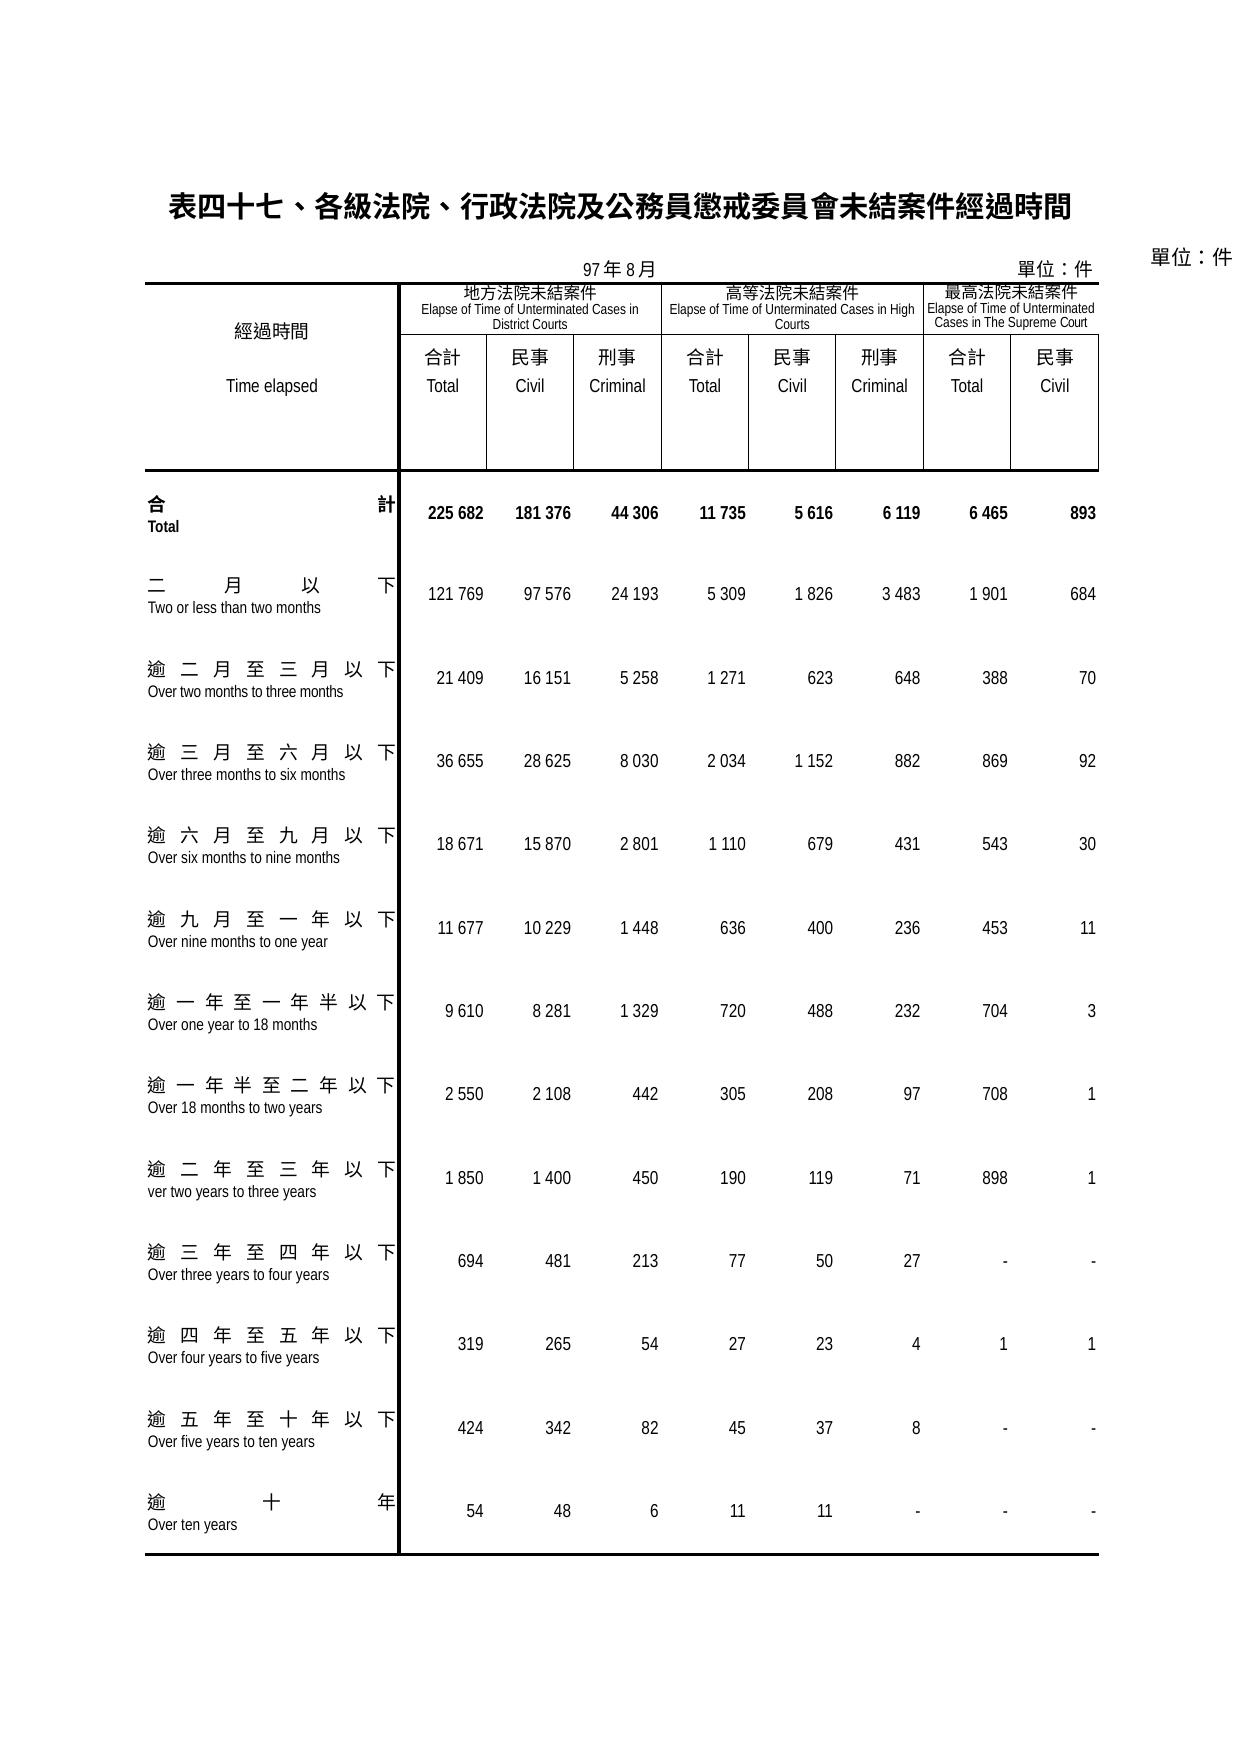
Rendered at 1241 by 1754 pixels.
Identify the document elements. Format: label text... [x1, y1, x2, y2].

text 97年8月 單位：件 [148, 254, 1092, 282]
table_cell 1 110 [661, 803, 748, 886]
table_header 地方法院未結案件 Elapse of Time of Unterminated Cases in District Courts [401, 285, 661, 334]
table_cell 342 [486, 1386, 574, 1469]
table_cell 543 [923, 803, 1011, 886]
table_cell Civil [487, 375, 573, 469]
table_cell 11 [1011, 886, 1099, 969]
table_cell 16 151 [486, 636, 574, 719]
table_cell 11 [661, 1469, 748, 1552]
table_cell 488 [749, 969, 836, 1052]
table_cell 10 229 [486, 886, 574, 969]
table_cell 684 [1011, 553, 1099, 636]
table_cell 77 [661, 1219, 748, 1302]
table_cell 21 409 [401, 636, 486, 719]
table_cell 44 306 [574, 472, 661, 552]
table_cell - [1011, 1469, 1099, 1552]
table_cell 1 826 [749, 553, 836, 636]
table_cell 6 465 [923, 472, 1011, 552]
table_cell 82 [574, 1386, 661, 1469]
table_cell 54 [401, 1469, 486, 1552]
table_cell 400 [749, 886, 836, 969]
table_cell 720 [661, 969, 748, 1052]
table_cell 50 [749, 1219, 836, 1302]
table_cell 1 [1011, 1053, 1099, 1136]
table_cell 869 [923, 719, 1011, 802]
table_cell 逾四年至五年以下 Over four years to five years [145, 1303, 397, 1386]
table_cell 刑事 [836, 335, 923, 375]
table_cell 刑事 [574, 335, 661, 375]
table_cell 37 [749, 1386, 836, 1469]
table_cell 319 [401, 1303, 486, 1386]
table_cell 1 850 [401, 1136, 486, 1219]
table_cell 190 [661, 1136, 748, 1219]
table_cell Criminal [836, 375, 923, 469]
table_cell 1 [1011, 1303, 1099, 1386]
table_cell 28 625 [486, 719, 574, 802]
table_cell 逾五年至十年以下 Over five years to ten years [145, 1386, 397, 1469]
table_cell 97 [836, 1053, 923, 1136]
table_cell 逾二月至三月以下 Over two months to three months [145, 636, 397, 719]
table_cell 逾六月至九月以下 Over six months to nine months [145, 803, 397, 886]
table_cell Civil [749, 375, 835, 469]
table_cell 9 610 [401, 969, 486, 1052]
table_cell Time elapsed [145, 375, 397, 469]
table_cell Total [401, 375, 486, 469]
table_cell 232 [836, 969, 923, 1052]
table_cell 18 671 [401, 803, 486, 886]
table_cell 265 [486, 1303, 574, 1386]
table_cell 27 [661, 1303, 748, 1386]
table_cell 2 801 [574, 803, 661, 886]
table_cell 5 258 [574, 636, 661, 719]
table_cell 民事 [1011, 335, 1098, 375]
table_cell 54 [574, 1303, 661, 1386]
table_cell 305 [661, 1053, 748, 1136]
table_cell 11 677 [401, 886, 486, 969]
table_cell 1 400 [486, 1136, 574, 1219]
table_cell 119 [749, 1136, 836, 1219]
table_cell 逾二年至三年以下 ver two years to three years [145, 1136, 397, 1219]
table_cell 2 550 [401, 1053, 486, 1136]
table_cell - [1011, 1219, 1099, 1302]
table_cell 6 [574, 1469, 661, 1552]
table_cell - [923, 1219, 1011, 1302]
table_cell 679 [749, 803, 836, 886]
table_cell Total [662, 375, 748, 469]
text 表四十七、各級法院、行政法院及公務員懲戒委員會未結案件經過時間 [148, 183, 1092, 225]
table_cell 181 376 [486, 472, 574, 552]
table_cell - [923, 1469, 1011, 1552]
table_cell 636 [661, 886, 748, 969]
table_cell 225 682 [401, 472, 486, 552]
table_cell 23 [749, 1303, 836, 1386]
table_cell - [1011, 1386, 1099, 1469]
table_cell 8 030 [574, 719, 661, 802]
table_cell 5 616 [749, 472, 836, 552]
table_cell 6 119 [836, 472, 923, 552]
table_cell - [923, 1386, 1011, 1469]
table_cell 2 108 [486, 1053, 574, 1136]
table_cell - [836, 1469, 923, 1552]
table_cell 2 034 [661, 719, 748, 802]
table_cell 逾一年至一年半以下 Over one year to 18 months [145, 969, 397, 1052]
table_cell 1 901 [923, 553, 1011, 636]
text 單位：件 [1150, 241, 1240, 266]
table_cell 213 [574, 1219, 661, 1302]
table_cell 4 [836, 1303, 923, 1386]
table_cell 逾三月至六月以下 Over three months to six months [145, 719, 397, 802]
table_cell 二月以下 Two or less than two months [145, 553, 397, 636]
table_cell 8 [836, 1386, 923, 1469]
table_cell 逾十年 Over ten years [145, 1469, 397, 1552]
table_cell 45 [661, 1386, 748, 1469]
table_cell 388 [923, 636, 1011, 719]
table_cell 424 [401, 1386, 486, 1469]
table_cell 8 281 [486, 969, 574, 1052]
table_cell 623 [749, 636, 836, 719]
table_cell 3 483 [836, 553, 923, 636]
table_cell 97 576 [486, 553, 574, 636]
table_cell 合計 [924, 335, 1010, 375]
table_cell 704 [923, 969, 1011, 1052]
table_cell 合計 [401, 335, 486, 375]
table_cell 453 [923, 886, 1011, 969]
table_cell 48 [486, 1469, 574, 1552]
table_cell 92 [1011, 719, 1099, 802]
table_cell 11 735 [661, 472, 748, 552]
table_cell 450 [574, 1136, 661, 1219]
table_cell 合計 [662, 335, 748, 375]
table_cell 1 271 [661, 636, 748, 719]
table_cell 442 [574, 1053, 661, 1136]
table_cell 1 448 [574, 886, 661, 969]
table_cell 71 [836, 1136, 923, 1219]
table_cell 893 [1011, 472, 1099, 552]
table_cell 30 [1011, 803, 1099, 886]
table_cell 逾三年至四年以下 Over three years to four years [145, 1219, 397, 1302]
table_cell 648 [836, 636, 923, 719]
table_cell 481 [486, 1219, 574, 1302]
table_cell Total [924, 375, 1010, 469]
table_cell Criminal [574, 375, 661, 469]
table_cell 5 309 [661, 553, 748, 636]
table_cell 882 [836, 719, 923, 802]
table_cell 208 [749, 1053, 836, 1136]
text [1150, 233, 1240, 241]
table_cell 民事 [487, 335, 573, 375]
table_cell 121 769 [401, 553, 486, 636]
table_cell 36 655 [401, 719, 486, 802]
table_cell 898 [923, 1136, 1011, 1219]
table_cell 708 [923, 1053, 1011, 1136]
table_cell 1 [923, 1303, 1011, 1386]
table_cell 431 [836, 803, 923, 886]
table_cell 民事 [749, 335, 835, 375]
table_cell 24 193 [574, 553, 661, 636]
table_cell Civil [1011, 375, 1098, 469]
table_cell 15 870 [486, 803, 574, 886]
table_header 經過時間 [145, 285, 397, 375]
table_cell 逾一年半至二年以下 Over 18 months to two years [145, 1053, 397, 1136]
table_cell 逾九月至一年以下 Over nine months to one year [145, 886, 397, 969]
table_cell 11 [749, 1469, 836, 1552]
table_cell 236 [836, 886, 923, 969]
table_cell 694 [401, 1219, 486, 1302]
table_cell 3 [1011, 969, 1099, 1052]
table_header 高等法院未結案件 Elapse of Time of Unterminated Cases in High Courts [662, 285, 923, 334]
table_cell 70 [1011, 636, 1099, 719]
text [1150, 266, 1240, 273]
table_cell 1 329 [574, 969, 661, 1052]
table_header 最高法院未結案件 Elapse of Time of Unterminated Cases in The Supreme Court [924, 285, 1099, 334]
table_cell 27 [836, 1219, 923, 1302]
table_cell 1 152 [749, 719, 836, 802]
table_cell 1 [1011, 1136, 1099, 1219]
table_cell 合計 Total [145, 472, 397, 552]
